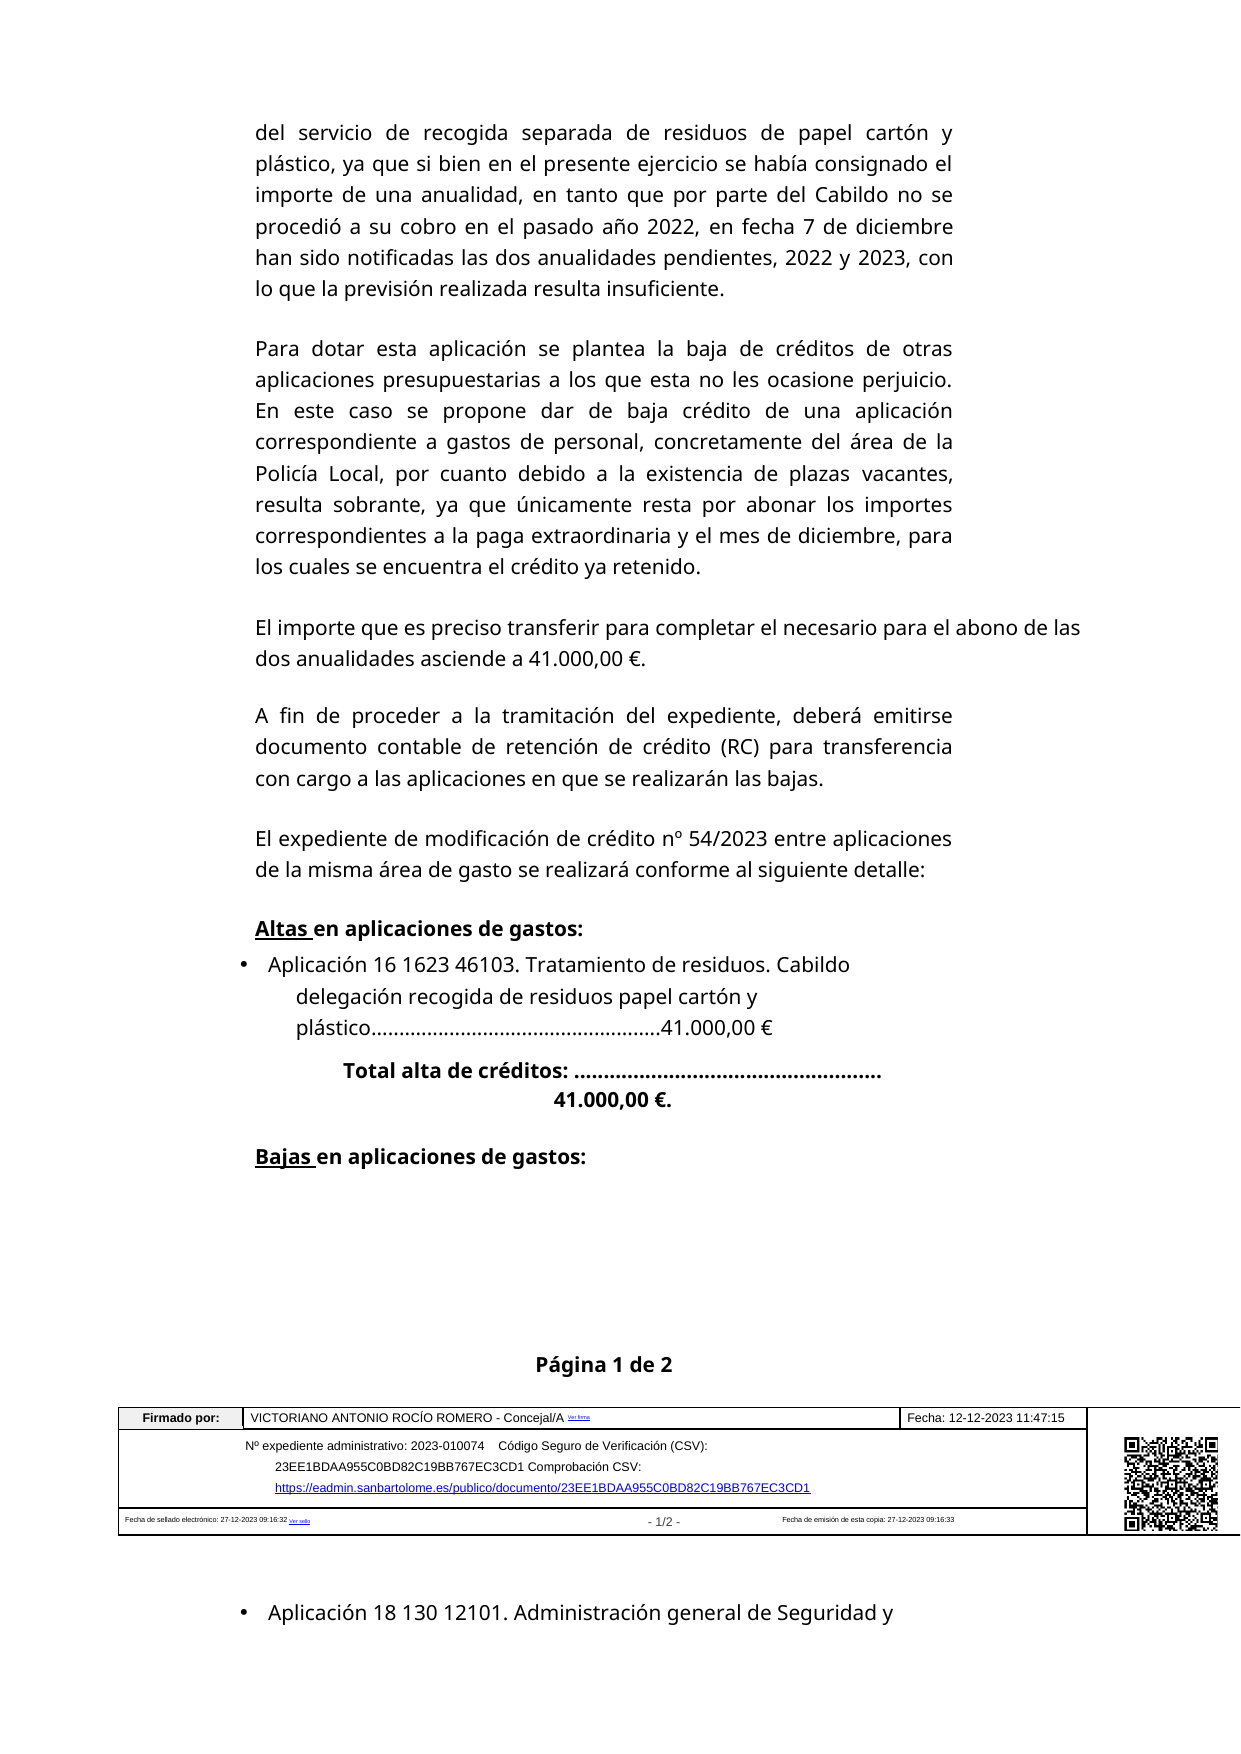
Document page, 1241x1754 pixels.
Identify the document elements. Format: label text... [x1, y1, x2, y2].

text Página 1 de 2 [307, 1350, 901, 1379]
text Altas en aplicaciones de gastos: [255, 914, 1122, 943]
table_header Fecha: 12-12-2023 11:47:15 [901, 1408, 1086, 1428]
text del servicio de recogida separada de residuos de papel cartón y plástico, ya que si bien en el presente ejercicio se había consignado el importe de una anualidad, en tanto que por parte del Cabildo no se procedió a su cobro en el pasado año 2022, en fecha 7 de diciembre han sido notificadas las dos anualidades pendientes, 2022 y 2023, con lo que la previsión realizada resulta insuficiente. [255, 118, 954, 303]
text El expediente de modificación de crédito nº 54/2023 entre aplicaciones de la misma área de gasto se realizará conforme al siguiente detalle: [255, 824, 953, 883]
text dos anualidades asciende a 41.000,00 €. [255, 644, 1122, 672]
text Para dotar esta aplicación se plantea la baja de créditos de otras aplicaciones presupuestarias a los que esta no les ocasione perjuicio. En este caso se propone dar de baja crédito de una aplicación correspondiente a gastos de personal, concretamente del área de la Policía Local, por cuanto debido a la existencia de plazas vacantes, resulta sobrante, ya que únicamente resta por abonar los importes correspondientes a la paga extraordinaria y el mes de diciembre, para los cuales se encuentra el crédito ya retenido. [255, 334, 953, 581]
list Aplicación 18 130 12101. Administración general de Seguridad y [240, 1598, 947, 1627]
table_header Firmado por: [119, 1408, 242, 1426]
text Bajas en aplicaciones de gastos: [255, 1142, 1122, 1171]
table_header VICTORIANO ANTONIO ROCÍO ROMERO - Concejal/A Ver firma [244, 1408, 899, 1428]
table_cell Nº expediente administrativo: 2023-010074 Código Seguro de Verificación (CSV): 23EE1BDAA955C0BD82C19BB767EC3CD1 Comprobación CSV: https://eadmin.sanbartolome.es/publico/documento/23EE1BDAA955C0BD82C19BB767EC3CD1 [119, 1430, 1086, 1507]
table_cell Fecha de sellado electrónico: 27-12-2023 09:16:32 Ver sello - 1/2 - Fecha de emisión de esta copia: 27-12-2023 09:16:33 [119, 1509, 1086, 1534]
text A fin de proceder a la tramitación del expediente, deberá emitirse documento contable de retención de crédito (RC) para transferencia con cargo a las aplicaciones en que se realizarán las bajas. [255, 701, 953, 792]
text Total alta de créditos: .................................................... 41.000,00 €. [325, 1056, 901, 1113]
table_header [1088, 1408, 1240, 1534]
list Aplicación 16 1623 46103. Tratamiento de residuos. Cabildo delegación recogida de residuos papel cartón y plástico....................................................41.000,00 € [240, 951, 947, 1042]
text El importe que es preciso transferir para completar el necesario para el abono de las [255, 613, 1122, 641]
